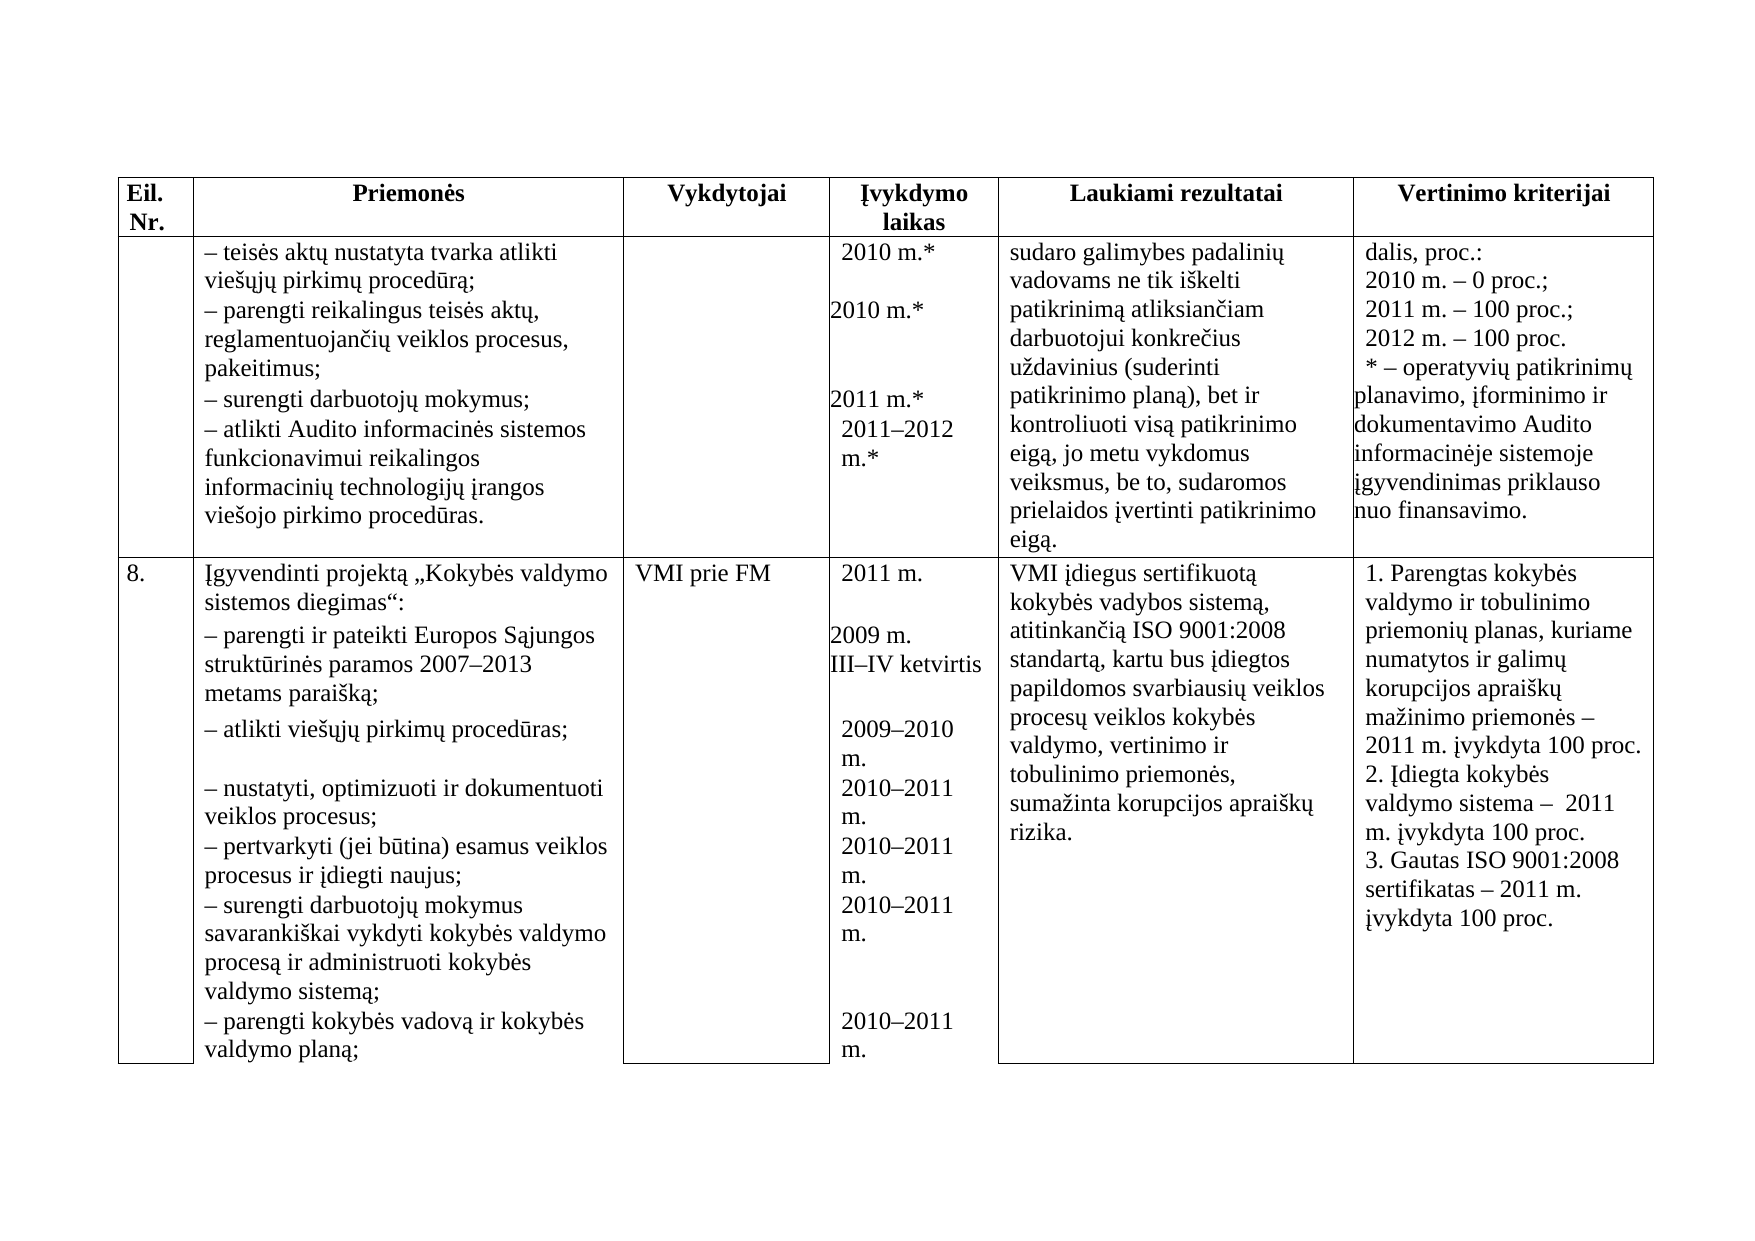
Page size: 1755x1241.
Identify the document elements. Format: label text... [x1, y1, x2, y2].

table_header Laukiami rezultatai [999, 178, 1353, 236]
table_header Priemonės [194, 178, 623, 236]
table_cell 2010–2011 m. [830, 1005, 998, 1063]
table_cell – atlikti viešųjų pirkimų procedūras; [194, 713, 623, 772]
table_cell – pertvarkyti (jei būtina) esamus veiklos procesus ir įdiegti naujus; [194, 830, 623, 889]
table_cell 2011 m. [830, 558, 998, 619]
table_cell 2011 m.* [830, 383, 998, 413]
table_cell [119, 237, 193, 557]
table_cell 2009–2010 m. [830, 713, 998, 772]
table_cell 8. [119, 558, 193, 1063]
table_cell – teisės aktų nustatyta tvarka atlikti viešųjų pirkimų procedūrą; [194, 237, 623, 294]
table_cell VMI įdiegus sertifikuotą kokybės vadybos sistemą, atitinkančią ISO 9001:2008 standartą, kartu bus įdiegtos papildomos svarbiausių veiklos procesų veiklos kokybės valdymo, vertinimo ir tobulinimo priemonės, sumažinta korupcijos apraiškų rizika. [999, 558, 1353, 1063]
table_cell 2009 m. III–IV ketvirtis [830, 619, 998, 713]
table_header Įvykdymo laikas [830, 178, 998, 236]
table_cell – parengti reikalingus teisės aktų, reglamentuojančių veiklos procesus, pakeitimus; [194, 294, 623, 383]
table_cell 1. Parengtas kokybės valdymo ir tobulinimo priemonių planas, kuriame numatytos ir galimų korupcijos apraiškų mažinimo priemonės – 2011 m. įvykdyta 100 proc. 2. Įdiegta kokybės valdymo sistema – 2011 m. įvykdyta 100 proc. 3. Gautas ISO 9001:2008 sertifikatas – 2011 m. įvykdyta 100 proc. [1354, 558, 1653, 1063]
table_header Vertinimo kriterijai [1354, 178, 1653, 236]
table_cell [624, 237, 829, 557]
table_header Eil. Nr. [119, 178, 193, 236]
table_cell – surengti darbuotojų mokymus savarankiškai vykdyti kokybės valdymo procesą ir administruoti kokybės valdymo sistemą; [194, 889, 623, 1005]
table_cell 2010–2011 m. [830, 830, 998, 889]
table_cell 2010–2011 m. [830, 772, 998, 830]
table_cell dalis, proc.: 2010 m. – 0 proc.; 2011 m. – 100 proc.; 2012 m. – 100 proc. * – operatyvių patikrinimų planavimo, įforminimo ir dokumentavimo Audito informacinėje sistemoje įgyvendinimas priklauso nuo finansavimo. [1354, 237, 1653, 557]
table_cell 2010 m.* [830, 294, 998, 383]
table_cell VMI prie FM [624, 558, 829, 1063]
table_cell – surengti darbuotojų mokymus; [194, 383, 623, 413]
table_cell – parengti ir pateikti Europos Sąjungos struktūrinės paramos 2007–2013 metams paraišką; [194, 619, 623, 713]
table_cell Įgyvendinti projektą „Kokybės valdymo sistemos diegimas“: [194, 558, 623, 619]
table_cell – nustatyti, optimizuoti ir dokumentuoti veiklos procesus; [194, 772, 623, 830]
table_cell 2011–2012 m.* [830, 413, 998, 557]
table_header Vykdytojai [624, 178, 829, 236]
table_cell sudaro galimybes padalinių vadovams ne tik iškelti patikrinimą atliksiančiam darbuotojui konkrečius uždavinius (suderinti patikrinimo planą), bet ir kontroliuoti visą patikrinimo eigą, jo metu vykdomus veiksmus, be to, sudaromos prielaidos įvertinti patikrinimo eigą. [999, 237, 1353, 557]
table_cell – atlikti Audito informacinės sistemos funkcionavimui reikalingos informacinių technologijų įrangos viešojo pirkimo procedūras. [194, 413, 623, 557]
table_cell – parengti kokybės vadovą ir kokybės valdymo planą; [194, 1005, 623, 1063]
table_cell 2010 m.* [830, 237, 998, 294]
table_cell 2010–2011 m. [830, 889, 998, 1005]
